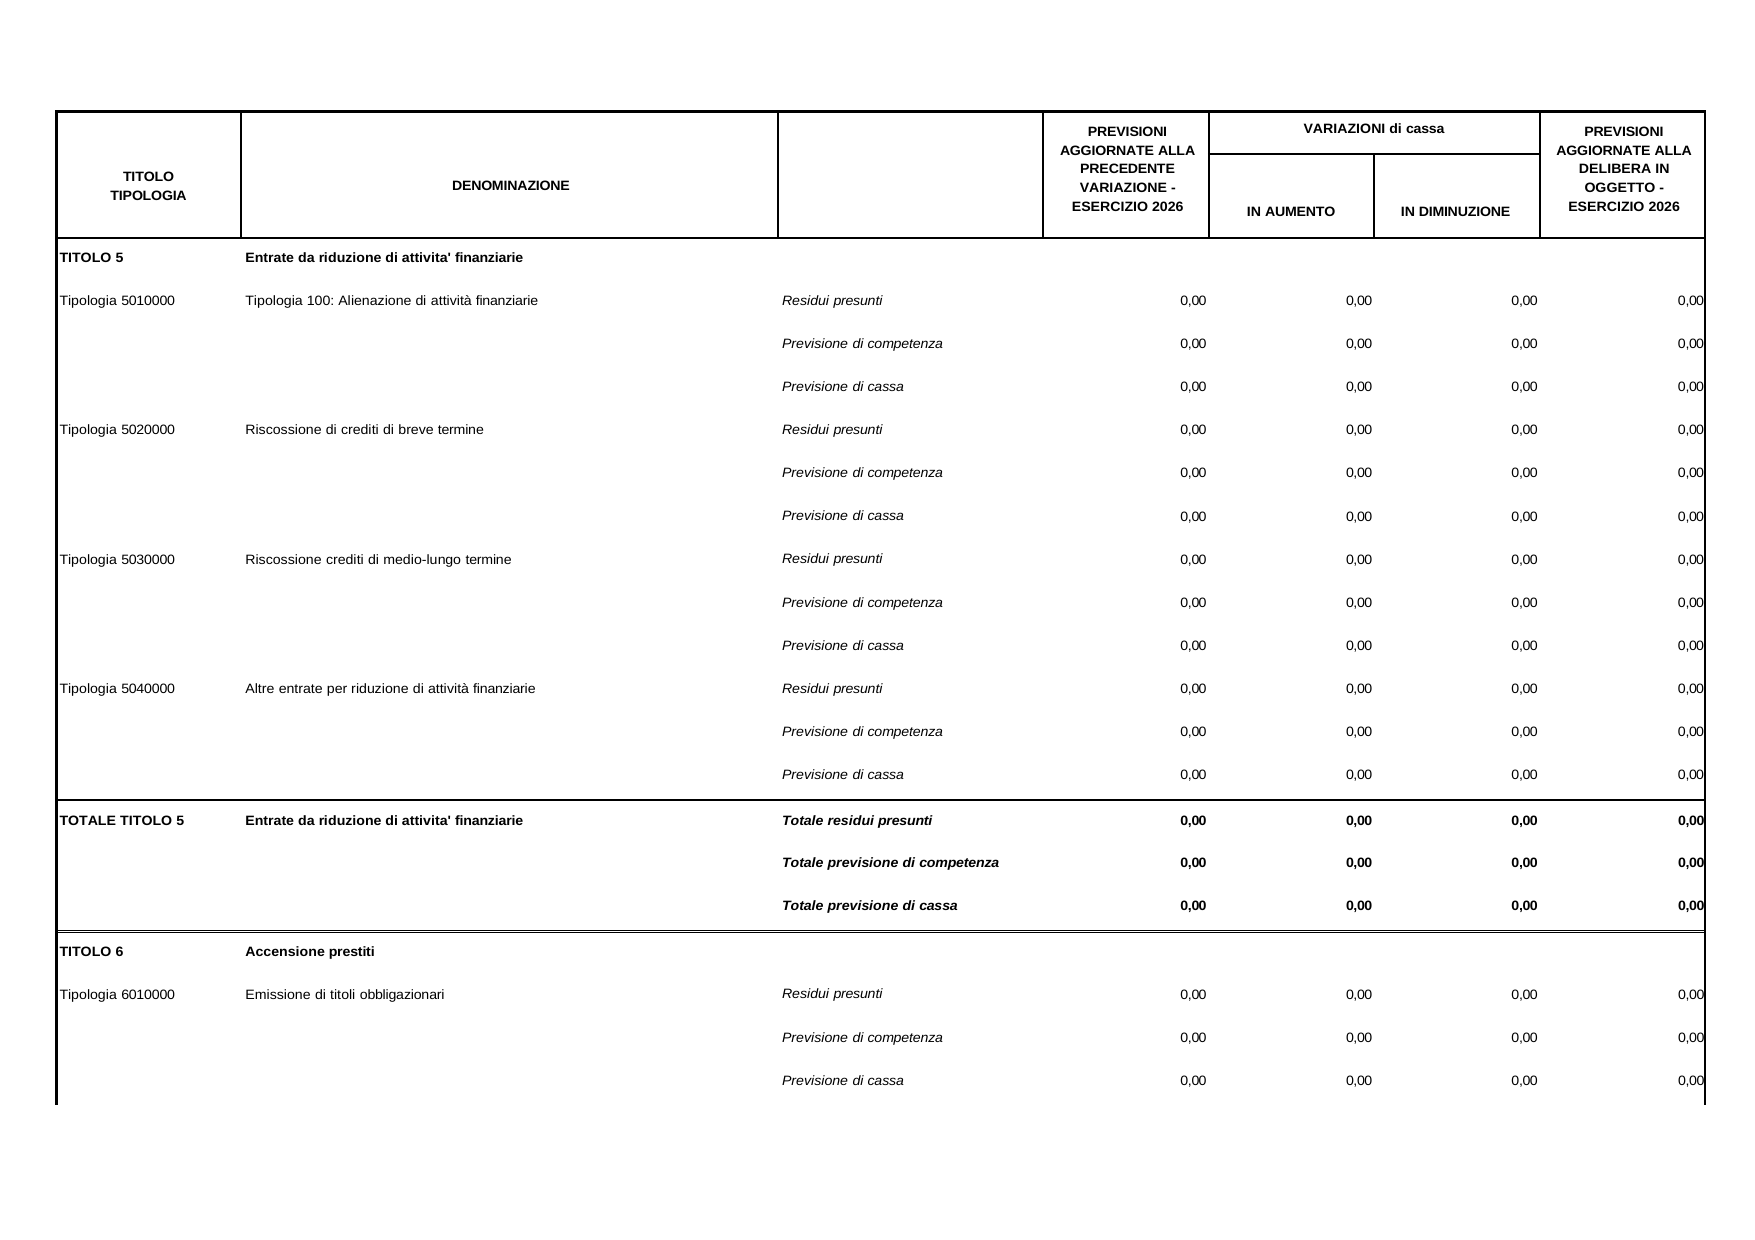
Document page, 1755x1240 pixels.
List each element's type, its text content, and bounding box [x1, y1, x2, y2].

table_cell Previsione di competenza [778, 584, 1043, 627]
table_cell Previsione di cassa [778, 627, 1043, 670]
table_cell [778, 933, 1043, 976]
table_cell 0,00 [1540, 282, 1704, 325]
table_cell 0,00 [1209, 454, 1374, 497]
table_cell 0,00 [1540, 1019, 1704, 1062]
table_cell 0,00 [1374, 541, 1540, 584]
table_cell 0,00 [1540, 541, 1704, 584]
table_cell TITOLO 5 [58, 239, 241, 282]
table_cell [241, 498, 778, 541]
table_cell 0,00 [1540, 713, 1704, 756]
table_cell 0,00 [1043, 976, 1209, 1019]
table_cell Residui presunti [778, 976, 1043, 1019]
table_cell 0,00 [1209, 325, 1374, 368]
table_cell 0,00 [1209, 670, 1374, 713]
table_cell 0,00 [1374, 801, 1540, 844]
table_cell 0,00 [1374, 325, 1540, 368]
table_cell 0,00 [1043, 411, 1209, 454]
table_cell Riscossione crediti di medio-lungo termine [241, 541, 778, 584]
table_cell [58, 325, 241, 368]
table_cell [58, 498, 241, 541]
table_cell 0,00 [1209, 584, 1374, 627]
table_cell 0,00 [1043, 584, 1209, 627]
table_cell 0,00 [1209, 1062, 1374, 1105]
table_cell [778, 239, 1043, 282]
table_cell Residui presunti [778, 282, 1043, 325]
table_cell Tipologia 100: Alienazione di attività finanziarie [241, 282, 778, 325]
table_cell 0,00 [1540, 845, 1704, 887]
table_cell 0,00 [1374, 454, 1540, 497]
table_header VARIAZIONI di cassa [1210, 113, 1539, 153]
table_cell TOTALE TITOLO 5 [58, 801, 241, 844]
table_cell [1374, 933, 1540, 976]
table_cell [1540, 239, 1704, 282]
table_cell [58, 713, 241, 756]
table_cell [241, 325, 778, 368]
table_header DENOMINAZIONE [242, 113, 777, 237]
table_cell Previsione di competenza [778, 1019, 1043, 1062]
table_cell Residui presunti [778, 670, 1043, 713]
table_cell 0,00 [1209, 756, 1374, 799]
table_cell [58, 1019, 241, 1062]
table_cell 0,00 [1374, 627, 1540, 670]
table_cell Totale previsione di cassa [778, 888, 1043, 930]
table_cell 0,00 [1374, 756, 1540, 799]
table_cell 0,00 [1374, 498, 1540, 541]
table_cell [58, 756, 241, 799]
table_cell 0,00 [1209, 1019, 1374, 1062]
table_cell 0,00 [1540, 976, 1704, 1019]
table_cell 0,00 [1374, 845, 1540, 887]
table_cell 0,00 [1209, 801, 1374, 844]
table_cell 0,00 [1209, 498, 1374, 541]
table_cell Emissione di titoli obbligazionari [241, 976, 778, 1019]
table_cell [241, 584, 778, 627]
table_cell 0,00 [1540, 368, 1704, 411]
table_cell [241, 756, 778, 799]
table_cell Tipologia 5040000 [58, 670, 241, 713]
table_cell [1540, 933, 1704, 976]
table_cell 0,00 [1374, 368, 1540, 411]
table_cell 0,00 [1209, 541, 1374, 584]
table_cell [58, 368, 241, 411]
table_cell 0,00 [1374, 888, 1540, 930]
table_cell 0,00 [1043, 541, 1209, 584]
table_cell 0,00 [1540, 888, 1704, 930]
table_cell [58, 584, 241, 627]
table_cell Entrate da riduzione di attivita' finanziarie [241, 801, 778, 844]
table_cell 0,00 [1209, 845, 1374, 887]
table_cell 0,00 [1043, 498, 1209, 541]
table_cell [1209, 933, 1374, 976]
table_cell 0,00 [1540, 1062, 1704, 1105]
table_cell 0,00 [1540, 411, 1704, 454]
table_cell Previsione di competenza [778, 454, 1043, 497]
table_cell [58, 1062, 241, 1105]
table_header PREVISIONI AGGIORNATE ALLA DELIBERA IN OGGETTO - ESERCIZIO 2026 [1541, 113, 1704, 237]
table_cell 0,00 [1043, 845, 1209, 887]
table_header PREVISIONI AGGIORNATE ALLA PRECEDENTE VARIAZIONE - ESERCIZIO 2026 [1044, 113, 1208, 237]
table_cell Accensione prestiti [241, 933, 778, 976]
table_cell Previsione di cassa [778, 368, 1043, 411]
table_cell Tipologia 5030000 [58, 541, 241, 584]
table_cell 0,00 [1540, 454, 1704, 497]
table_cell 0,00 [1209, 976, 1374, 1019]
table_cell Tipologia 5020000 [58, 411, 241, 454]
table_cell 0,00 [1043, 1019, 1209, 1062]
table_cell 0,00 [1540, 670, 1704, 713]
table_header TITOLO TIPOLOGIA [58, 113, 240, 237]
table_cell Previsione di cassa [778, 756, 1043, 799]
table_cell Tipologia 6010000 [58, 976, 241, 1019]
table_cell 0,00 [1043, 1062, 1209, 1105]
table_cell 0,00 [1209, 282, 1374, 325]
table_cell 0,00 [1374, 584, 1540, 627]
table_cell [58, 454, 241, 497]
table_cell 0,00 [1374, 1062, 1540, 1105]
table_cell Totale residui presunti [778, 801, 1043, 844]
table_cell Residui presunti [778, 541, 1043, 584]
table_cell 0,00 [1374, 670, 1540, 713]
table_cell 0,00 [1043, 713, 1209, 756]
table_cell 0,00 [1209, 888, 1374, 930]
table_cell 0,00 [1540, 498, 1704, 541]
table_cell 0,00 [1043, 801, 1209, 844]
table_cell [241, 888, 778, 930]
table_cell Totale previsione di competenza [778, 845, 1043, 887]
table_cell 0,00 [1043, 325, 1209, 368]
table_cell [241, 1062, 778, 1105]
table_cell 0,00 [1540, 801, 1704, 844]
table_cell [241, 627, 778, 670]
table_cell Altre entrate per riduzione di attività finanziarie [241, 670, 778, 713]
table_cell [1374, 239, 1540, 282]
table_cell 0,00 [1043, 670, 1209, 713]
table_cell IN AUMENTO [1210, 155, 1373, 237]
table_cell 0,00 [1374, 411, 1540, 454]
table_cell 0,00 [1540, 627, 1704, 670]
table_cell 0,00 [1043, 368, 1209, 411]
table_cell TITOLO 6 [58, 933, 241, 976]
table_cell 0,00 [1043, 756, 1209, 799]
table_cell [58, 845, 241, 887]
table_cell [241, 845, 778, 887]
table_cell [241, 713, 778, 756]
table_cell [58, 627, 241, 670]
table_cell [1209, 239, 1374, 282]
table_cell [241, 368, 778, 411]
table_cell 0,00 [1374, 282, 1540, 325]
table_cell Entrate da riduzione di attivita' finanziarie [241, 239, 778, 282]
table_cell Previsione di cassa [778, 1062, 1043, 1105]
table_cell 0,00 [1374, 976, 1540, 1019]
table_header [779, 113, 1042, 237]
table_cell IN DIMINUZIONE [1375, 155, 1539, 237]
table_cell Previsione di cassa [778, 498, 1043, 541]
table_cell 0,00 [1540, 325, 1704, 368]
table_cell 0,00 [1043, 627, 1209, 670]
table_cell 0,00 [1209, 627, 1374, 670]
table_cell Tipologia 5010000 [58, 282, 241, 325]
table_cell 0,00 [1209, 368, 1374, 411]
table_cell Previsione di competenza [778, 325, 1043, 368]
table_cell [241, 454, 778, 497]
table_cell [58, 888, 241, 930]
table_cell [1043, 239, 1209, 282]
table_cell Previsione di competenza [778, 713, 1043, 756]
table_cell 0,00 [1043, 454, 1209, 497]
table_cell 0,00 [1374, 1019, 1540, 1062]
table_cell 0,00 [1209, 713, 1374, 756]
table_cell Residui presunti [778, 411, 1043, 454]
table_cell 0,00 [1374, 713, 1540, 756]
table_cell 0,00 [1043, 888, 1209, 930]
table_cell [1043, 933, 1209, 976]
table_cell Riscossione di crediti di breve termine [241, 411, 778, 454]
table_cell [241, 1019, 778, 1062]
table_cell 0,00 [1540, 584, 1704, 627]
table_cell 0,00 [1043, 282, 1209, 325]
table_cell 0,00 [1209, 411, 1374, 454]
table_cell 0,00 [1540, 756, 1704, 799]
